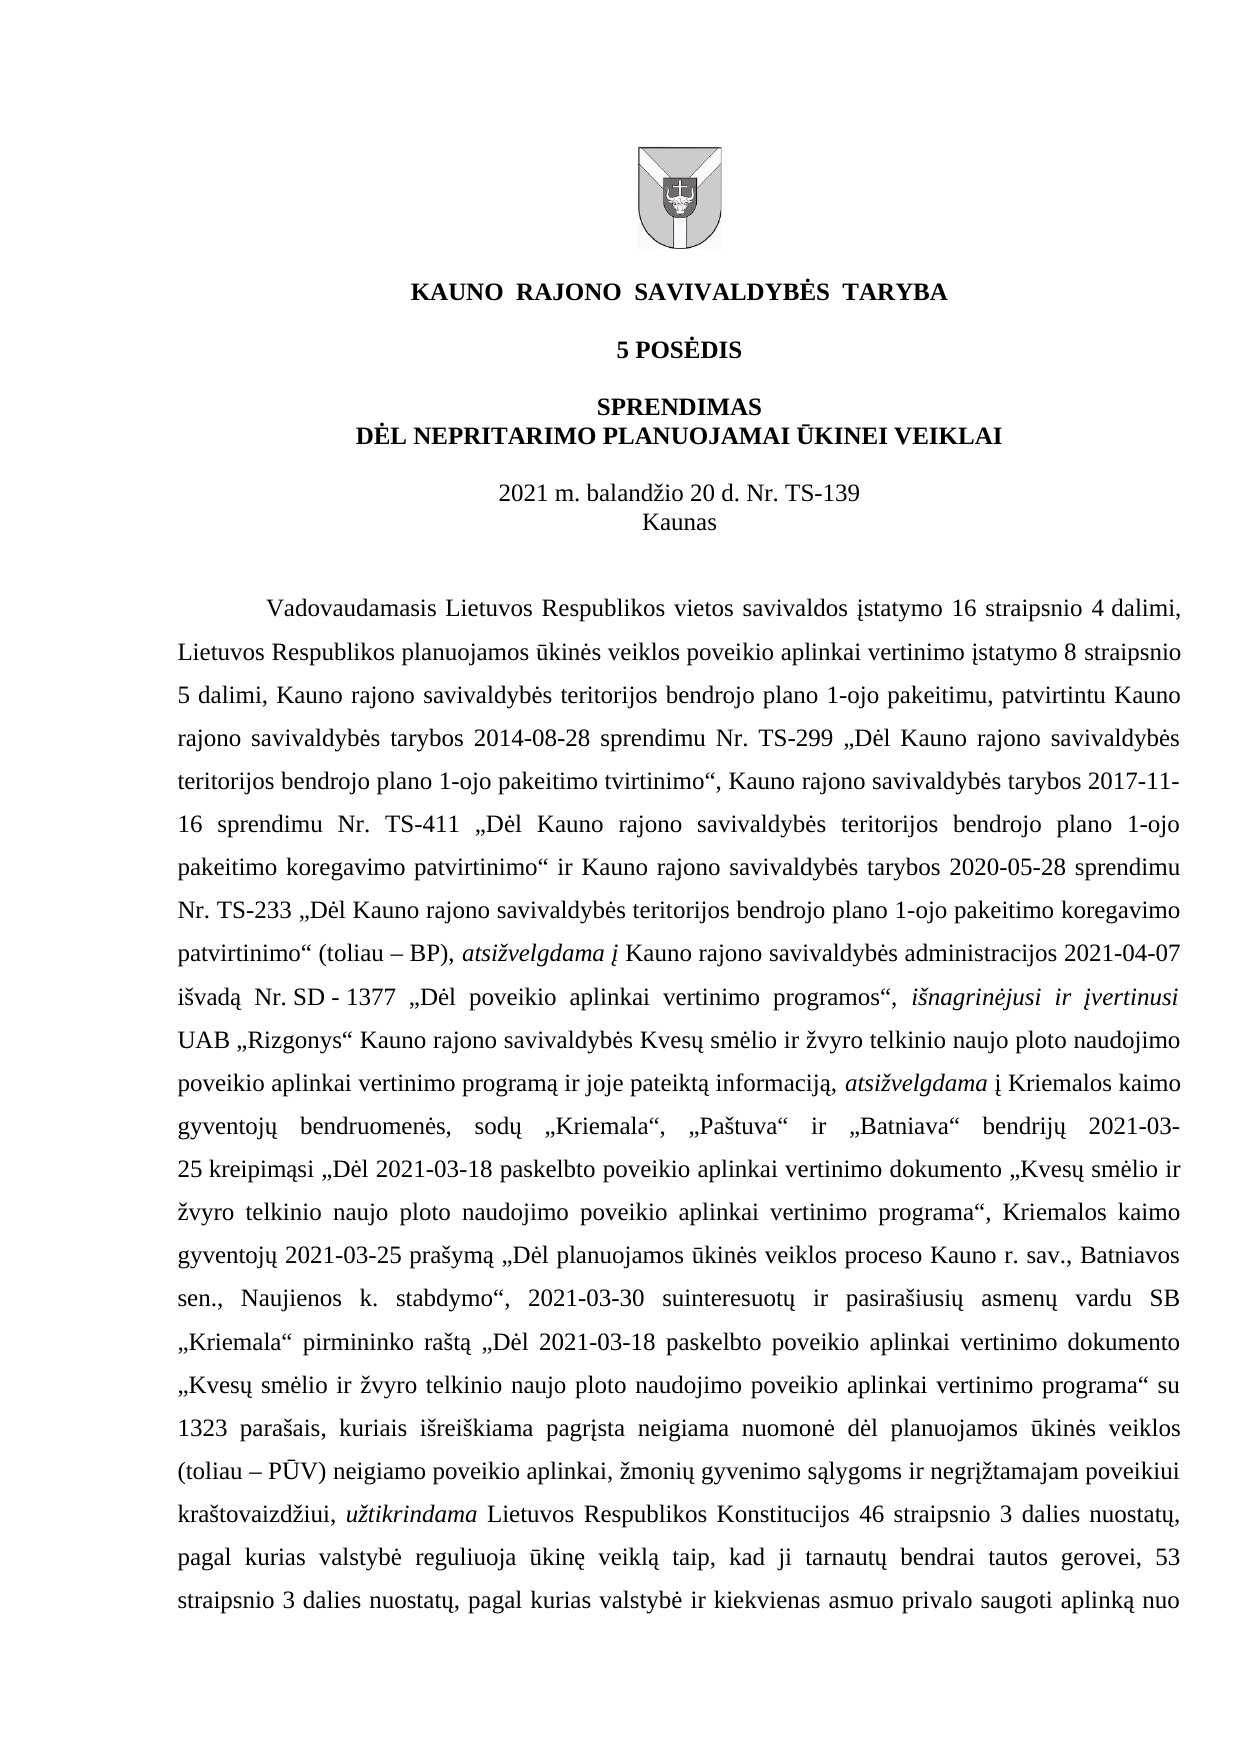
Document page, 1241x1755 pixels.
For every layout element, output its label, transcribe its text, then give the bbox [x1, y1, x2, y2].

text Vadovaudamasis Lietuvos Respublikos vietos savivaldos įstatymo 16 straipsnio 4 dalimi, Lietuvos Respublikos planuojamos ūkinės veiklos poveikio aplinkai vertinimo įstatymo 8 straipsnio 5 dalimi, Kauno rajono savivaldybės teritorijos bendrojo plano 1-ojo pakeitimu, patvirtintu Kauno rajono savivaldybės tarybos 2014-08-28 sprendimu Nr. TS-299 „Dėl Kauno rajono savivaldybės teritorijos bendrojo plano 1-ojo pakeitimo tvirtinimo“, Kauno rajono savivaldybės tarybos 2017-11-16 sprendimu Nr. TS-411 „Dėl Kauno rajono savivaldybės teritorijos bendrojo plano 1-ojo pakeitimo koregavimo patvirtinimo“ ir Kauno rajono savivaldybės tarybos 2020-05-28 sprendimu Nr. TS-233 „Dėl Kauno rajono savivaldybės teritorijos bendrojo plano 1-ojo pakeitimo koregavimo patvirtinimo“ (toliau – BP), atsižvelgdama į Kauno rajono savivaldybės administracijos 2021-04-07 išvadą Nr. SD - 1377 „Dėl poveikio aplinkai vertinimo programos“, išnagrinėjusi ir įvertinusi UAB „Rizgonys“ Kauno rajono savivaldybės Kvesų smėlio ir žvyro telkinio naujo ploto naudojimo poveikio aplinkai vertinimo programą ir joje pateiktą informaciją, atsižvelgdama į Kriemalos kaimo gyventojų bendruomenės, sodų „Kriemala“, „Paštuva“ ir „Batniava“ bendrijų 2021-03-25 kreipimąsi „Dėl 2021-03-18 paskelbto poveikio aplinkai vertinimo dokumento „Kvesų smėlio ir žvyro telkinio naujo ploto naudojimo poveikio aplinkai vertinimo programa“, Kriemalos kaimo gyventojų 2021-03-25 prašymą „Dėl planuojamos ūkinės veiklos proceso Kauno r. sav., Batniavos sen., Naujienos k. stabdymo“, 2021-03-30 suinteresuotų ir pasirašiusių asmenų vardu SB „Kriemala“ pirmininko raštą „Dėl 2021-03-18 paskelbto poveikio aplinkai vertinimo dokumento „Kvesų smėlio ir žvyro telkinio naujo ploto naudojimo poveikio aplinkai vertinimo programa“ su 1323 parašais, kuriais išreiškiama pagrįsta neigiama nuomonė dėl planuojamos ūkinės veiklos (toliau – PŪV) neigiamo poveikio aplinkai, žmonių gyvenimo sąlygoms ir negrįžtamajam poveikiui kraštovaizdžiui, užtikrindama Lietuvos Respublikos Konstitucijos 46 straipsnio 3 dalies nuostatų, pagal kurias valstybė reguliuoja ūkinę veiklą taip, kad ji tarnautų bendrai tautos gerovei, 53 straipsnio 3 dalies nuostatų, pagal kurias valstybė ir kiekvienas asmuo privalo saugoti aplinką nuo [177, 593, 1181, 1614]
text SPRENDIMAS [177, 392, 1181, 421]
text Kaunas [177, 507, 1181, 536]
text KAUNO RAJONO SAVIVALDYBĖS TARYBA [177, 277, 1181, 306]
text DĖL NEPRITARIMO PLANUOJAMAI ŪKINEI VEIKLAI [177, 421, 1181, 450]
text 2021 m. balandžio 20 d. Nr. TS-139 [177, 478, 1181, 507]
text 5 POSĖDIS [177, 335, 1181, 363]
